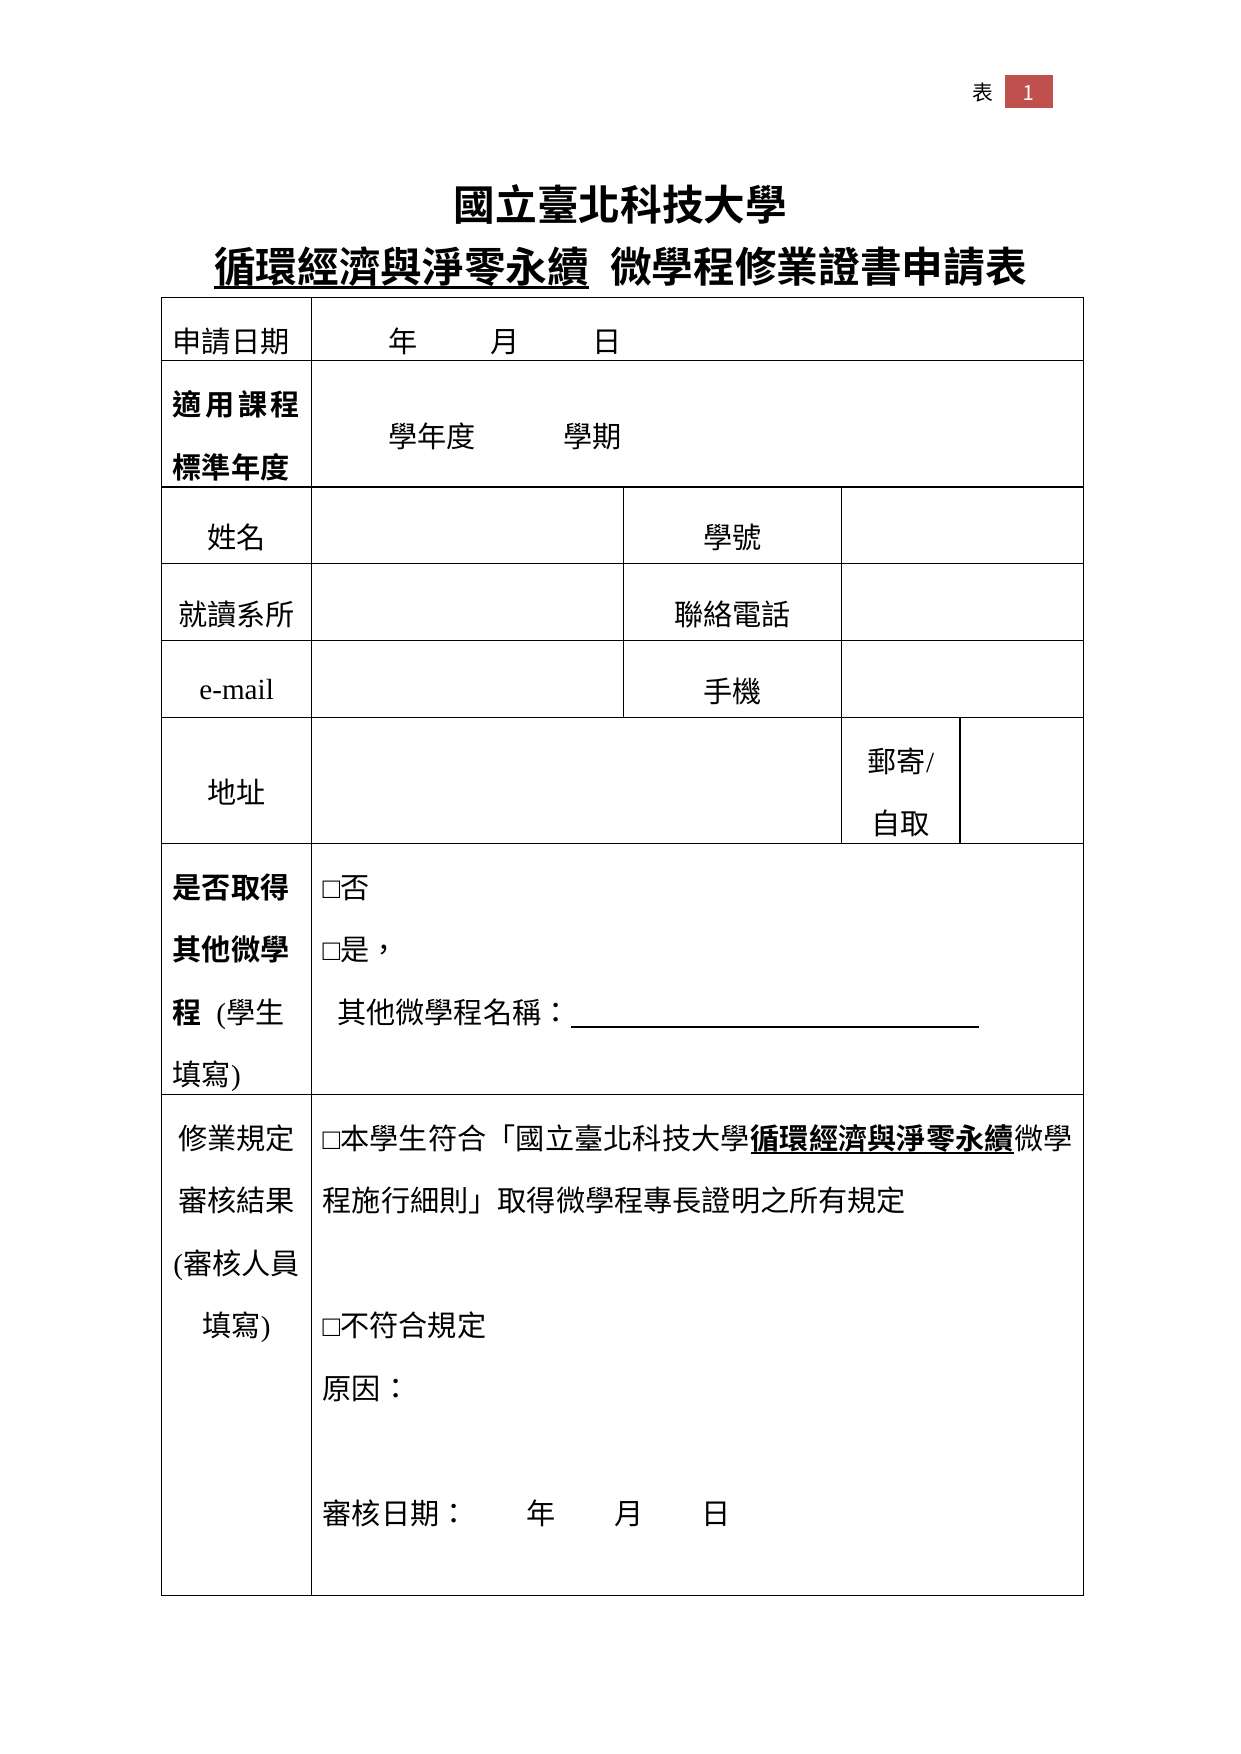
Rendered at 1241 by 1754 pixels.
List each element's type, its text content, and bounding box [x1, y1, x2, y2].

table_cell 姓名 [162, 488, 311, 563]
table_cell 郵寄/ 自取 [842, 718, 959, 843]
table_cell [312, 718, 841, 843]
table_cell [312, 641, 623, 717]
table_cell [842, 641, 1083, 717]
table_cell 學號 [624, 488, 841, 563]
table_cell e-mail [162, 641, 311, 717]
table_cell 修業規定 審核結果 (審核人員填寫) [162, 1095, 311, 1595]
text 國立臺北科技大學 [187, 161, 1053, 223]
table_cell 地址 [162, 718, 311, 843]
table_cell 聯絡電話 [624, 564, 841, 640]
table_cell □否 □是， 其他微學程名稱： [312, 844, 1083, 1094]
table_cell [961, 718, 1083, 843]
table_cell 手機 [624, 641, 841, 717]
table_header 申請日期 [162, 298, 311, 360]
table_cell [312, 488, 623, 563]
table_cell [312, 564, 623, 640]
table_cell 適用課程標準年度 [162, 361, 311, 486]
table_header 年 月 日 [312, 298, 1083, 360]
table_cell 就讀系所 [162, 564, 311, 640]
table_cell 學年度 學期 [312, 361, 1083, 486]
table_cell □本學生符合「國立臺北科技大學循環經濟與淨零永續微學程施行細則」取得微學程專長證明之所有規定 □不符合規定 原因： 審核日期： 年 月 日 [312, 1095, 1083, 1595]
text 循環經濟與淨零永續 微學程修業證書申請表 [187, 223, 1053, 286]
table_cell [842, 488, 1083, 563]
table_cell [842, 564, 1083, 640]
table_cell 是否取得其他微學程 (學生填寫) [162, 844, 311, 1094]
